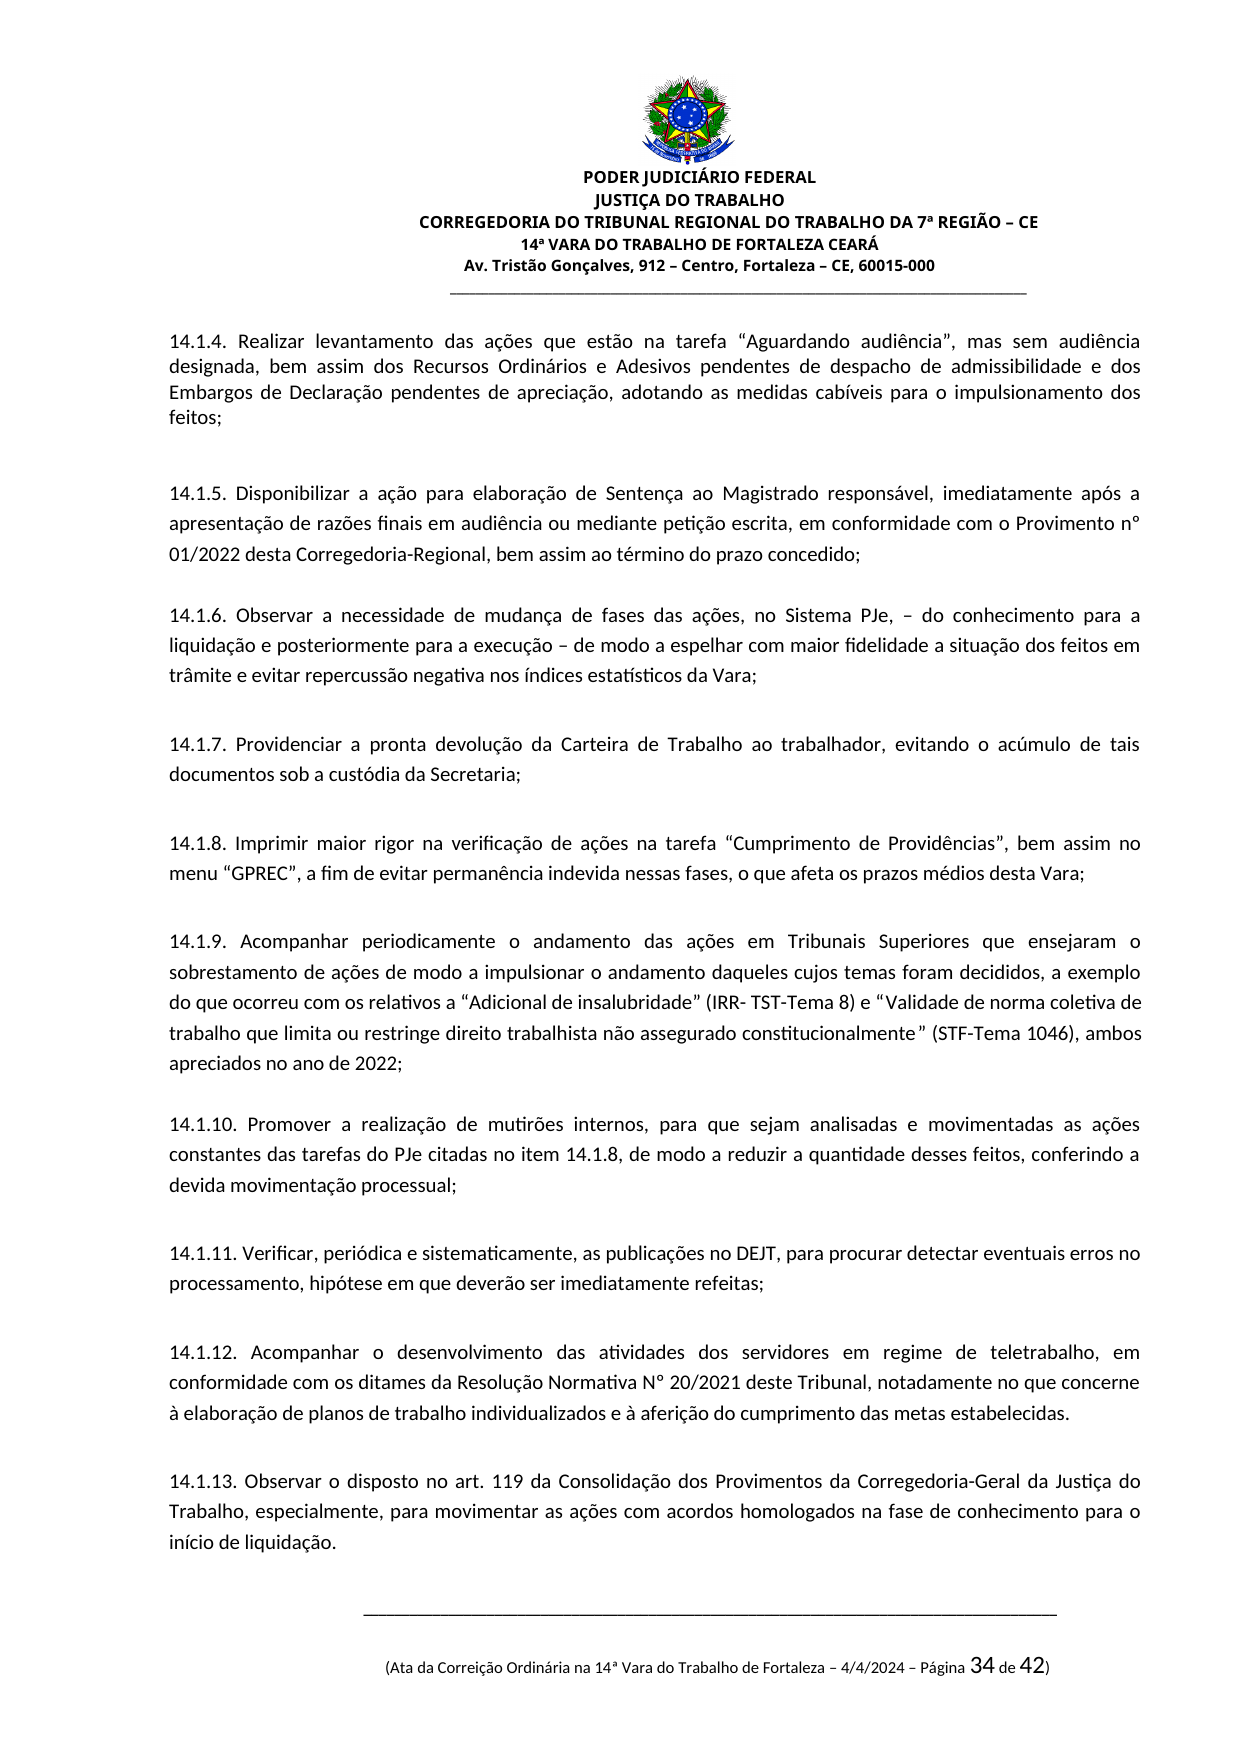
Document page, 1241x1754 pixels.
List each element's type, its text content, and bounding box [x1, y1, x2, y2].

text 14.1.11. Verificar, periódica e sistematicamente, as publicações no DEJT, para procurar detectar eventuais erros no processamento, hipótese em que deverão ser imediatamente refeitas; [169, 1240, 1142, 1296]
text 14.1.13. Observar o disposto no art. 119 da Consolidação dos Provimentos da Corregedoria-Geral da Justiça do Trabalho, especialmente, para movimentar as ações com acordos homologados na fase de conhecimento para o início de liquidação. [169, 1468, 1142, 1554]
text 14.1.10. Promover a realização de mutirões internos, para que sejam analisadas e movimentadas as ações constantes das tarefas do PJe citadas no item 14.1.8, de modo a reduzir a quantidade desses feitos, conferindo a devida movimentação processual; [169, 1111, 1142, 1197]
text 14.1.6. Observar a necessidade de mudança de fases das ações, no Sistema PJe, – do conhecimento para a liquidação e posteriormente para a execução – de modo a espelhar com maior fidelidade a situação dos feitos em trâmite e evitar repercussão negativa nos índices estatísticos da Vara; [169, 602, 1142, 688]
text 14.1.5. Disponibilizar a ação para elaboração de Sentença ao Magistrado responsável, imediatamente após a apresentação de razões finais em audiência ou mediante petição escrita, em conformidade com o Provimento nº 01/2022 desta Corregedoria-Regional, bem assim ao término do prazo concedido; [169, 480, 1142, 566]
text [169, 1559, 1142, 1585]
picture [637, 73, 737, 166]
text 14.1.9. Acompanhar periodicamente o andamento das ações em Tribunais Superiores que ensejaram o sobrestamento de ações de modo a impulsionar o andamento daqueles cujos temas foram decididos, a exemplo do que ocorreu com os relativos a “Adicional de insalubridade” (IRR- TST-Tema 8) e “Validade de norma coletiva de trabalho que limita ou restringe direito trabalhista não assegurado constitucionalmente” (STF-Tema 1046), ambos apreciados no ano de 2022; [169, 928, 1142, 1076]
text 14.1.12. Acompanhar o desenvolvimento das atividades dos servidores em regime de teletrabalho, em conformidade com os ditames da Resolução Normativa Nº 20/2021 deste Tribunal, notadamente no que concerne à elaboração de planos de trabalho individualizados e à aferição do cumprimento das metas estabelecidas. [169, 1339, 1142, 1425]
text 14.1.4. Realizar levantamento das ações que estão na tarefa “Aguardando audiência”, mas sem audiência designada, bem assim dos Recursos Ordinários e Adesivos pendentes de despacho de admissibilidade e dos Embargos de Declaração pendentes de apreciação, adotando as medidas cabíveis para o impulsionamento dos feitos; [169, 328, 1142, 430]
text 14.1.7. Providenciar a pronta devolução da Carteira de Trabalho ao trabalhador, evitando o acúmulo de tais documentos sob a custódia da Secretaria; [169, 731, 1142, 787]
text 14.1.8. Imprimir maior rigor na verificação de ações na tarefa “Cumprimento de Providências”, bem assim no menu “GPREC”, a fim de evitar permanência indevida nessas fases, o que afeta os prazos médios desta Vara; [169, 830, 1142, 886]
